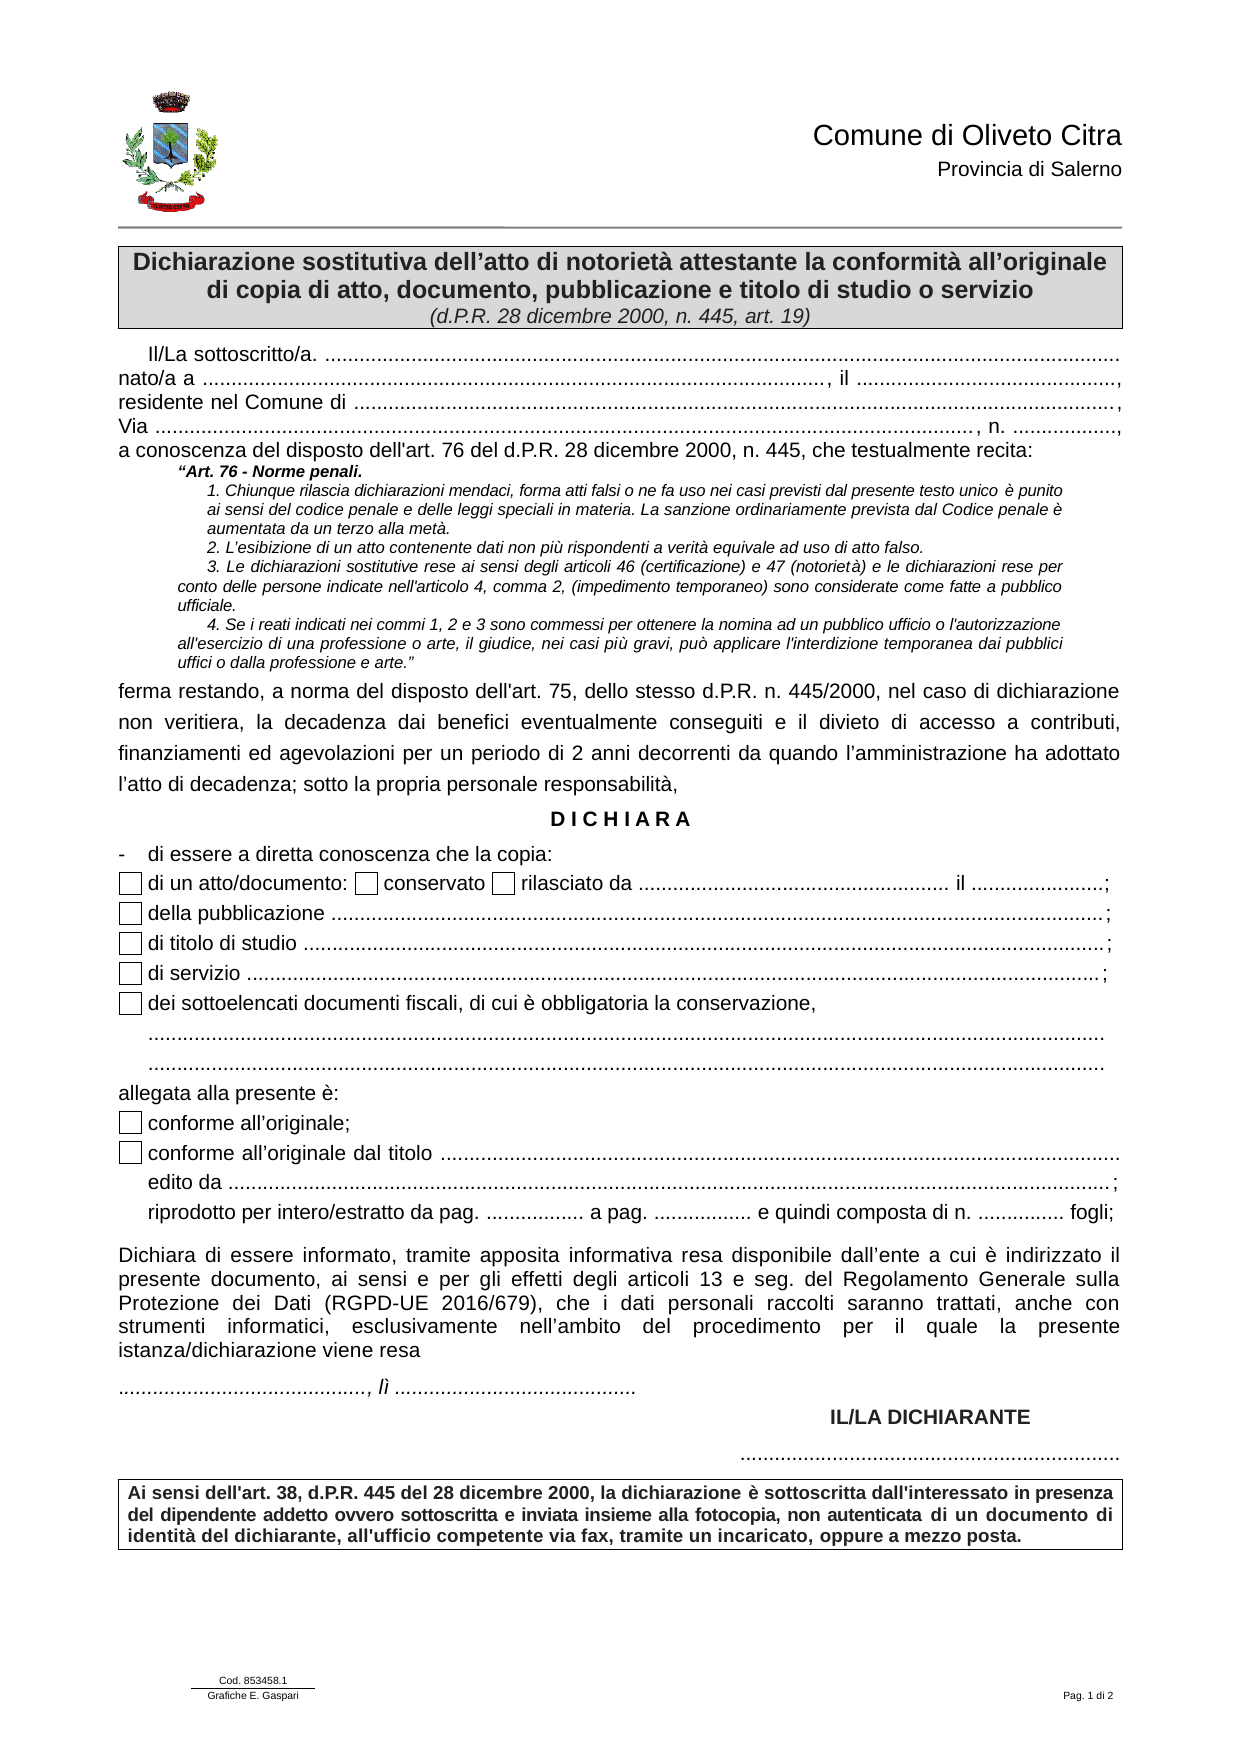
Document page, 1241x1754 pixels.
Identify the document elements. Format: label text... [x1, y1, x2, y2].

text ..........................................., lì .......................................... [118, 1375, 1122, 1399]
text di un atto/documento: conservato rilasciato da ...................................................... il .......................; [118, 871, 1122, 895]
text 4. Se i reati indicati nei commi 1, 2 e 3 sono commessi per ottenere la nomina ad un pubblico ufficio o l'autorizzazione all'esercizio di una professione o arte, il giudice, nei casi più gravi, può applicare l'interdizione temporanea dai pubblici uffici o dalla professione e arte.” [177, 615, 1063, 672]
picture [122, 87, 224, 219]
text conforme all’originale; [118, 1110, 1122, 1134]
text IL/LA DICHIARANTE [738, 1405, 1122, 1429]
text .................................................................. [738, 1441, 1122, 1464]
text di servizio ....................................................................................................................................................; [118, 961, 1122, 985]
text 2. L’esibizione di un atto contenente dati non più rispondenti a verità equivale ad uso di atto falso. [177, 538, 1063, 557]
text dei sottoelencati documenti fiscali, di cui è obbligatoria la conservazione, [118, 991, 1122, 1015]
text ...................................................................................................................................................................... [118, 1051, 1122, 1074]
text Dichiara di essere informato, tramite apposita informativa resa disponibile dall’ente a cui è indirizzato il presente documento, ai sensi e per gli effetti degli articoli 13 e seg. del Regolamento Generale sulla Protezione dei Dati (RGPD-UE 2016/679), che i dati personali raccolti saranno trattati, anche con strumenti informatici, esclusivamente nell’ambito del procedimento per il quale la presente istanza/dichiarazione viene resa [118, 1242, 1122, 1362]
text ferma restando, a norma del disposto dell'art. 75, dello stesso d.P.R. n. 445/2000, nel caso di dichiarazione non veritiera, la decadenza dai benefici eventualmente conseguiti e il divieto di accesso a contributi, finanziamenti ed agevolazioni per un periodo di 2 anni decorrenti da quando l’amministrazione ha adottato l’atto di decadenza; sotto la propria personale responsabilità, [118, 678, 1122, 796]
text Comune di Oliveto Citra [224, 118, 1122, 152]
text riprodotto per intero/estratto da pag. ................. a pag. ................. e quindi composta di n. ............... fogli; [118, 1200, 1122, 1224]
text “Art. 76 - Norme penali. [177, 461, 1063, 481]
text 3. Le dichiarazioni sostitutive rese ai sensi degli articoli 46 (certificazione) e 47 (notorietà) e le dichiarazioni rese per conto delle persone indicate nell'articolo 4, comma 2, (impedimento temporaneo) sono considerate come fatte a pubblico ufficiale. [177, 557, 1063, 615]
table_header Ai sensi dell'art. 38, d.P.R. 445 del 28 dicembre 2000, la dichiarazione è sottoscritta dall'interessato in presenza del dipendente addetto ovvero sottoscritta e inviata insieme alla fotocopia, non autenticata di un documento di identità del dichiarante, all'ufficio competente via fax, tramite un incaricato, oppure a mezzo posta. [119, 1480, 1122, 1549]
text allegata alla presente è: [118, 1081, 1122, 1104]
table_header Dichiarazione sostitutiva dell’atto di notorietà attestante la conformità all’originale di copia di atto, documento, pubblicazione e titolo di studio o servizio (d.P.R. 28 dicembre 2000, n. 445, art. 19) [119, 247, 1122, 328]
text 1. Chiunque rilascia dichiarazioni mendaci, forma atti falsi o ne fa uso nei casi previsti dal presente testo unico è punito ai sensi del codice penale e delle leggi speciali in materia. La sanzione ordinariamente prevista dal Codice penale è aumentata da un terzo alla metà. [207, 481, 1063, 538]
text ...................................................................................................................................................................... [118, 1021, 1122, 1045]
text conforme all’originale dal titolo ...................................................................................................................... edito da .........................................................................................................................................................; [118, 1140, 1122, 1194]
text di titolo di studio ...........................................................................................................................................; [118, 931, 1122, 955]
text D I C H I A R A [118, 807, 1122, 831]
text - di essere a diretta conoscenza che la copia: [118, 841, 1122, 865]
text della pubblicazione ......................................................................................................................................; [118, 901, 1122, 925]
text Provincia di Salerno [224, 157, 1122, 181]
text Il/La sottoscritto/a. .......................................................................................................................................... nato/a a ............................................................................................................, il ............................................., residente nel Comune di ...................................................................................................................................., Via .............................................................................................................................................., n. .................., a conoscenza del disposto dell'art. 76 del d.P.R. 28 dicembre 2000, n. 445, che testualmente recita: [118, 342, 1122, 461]
